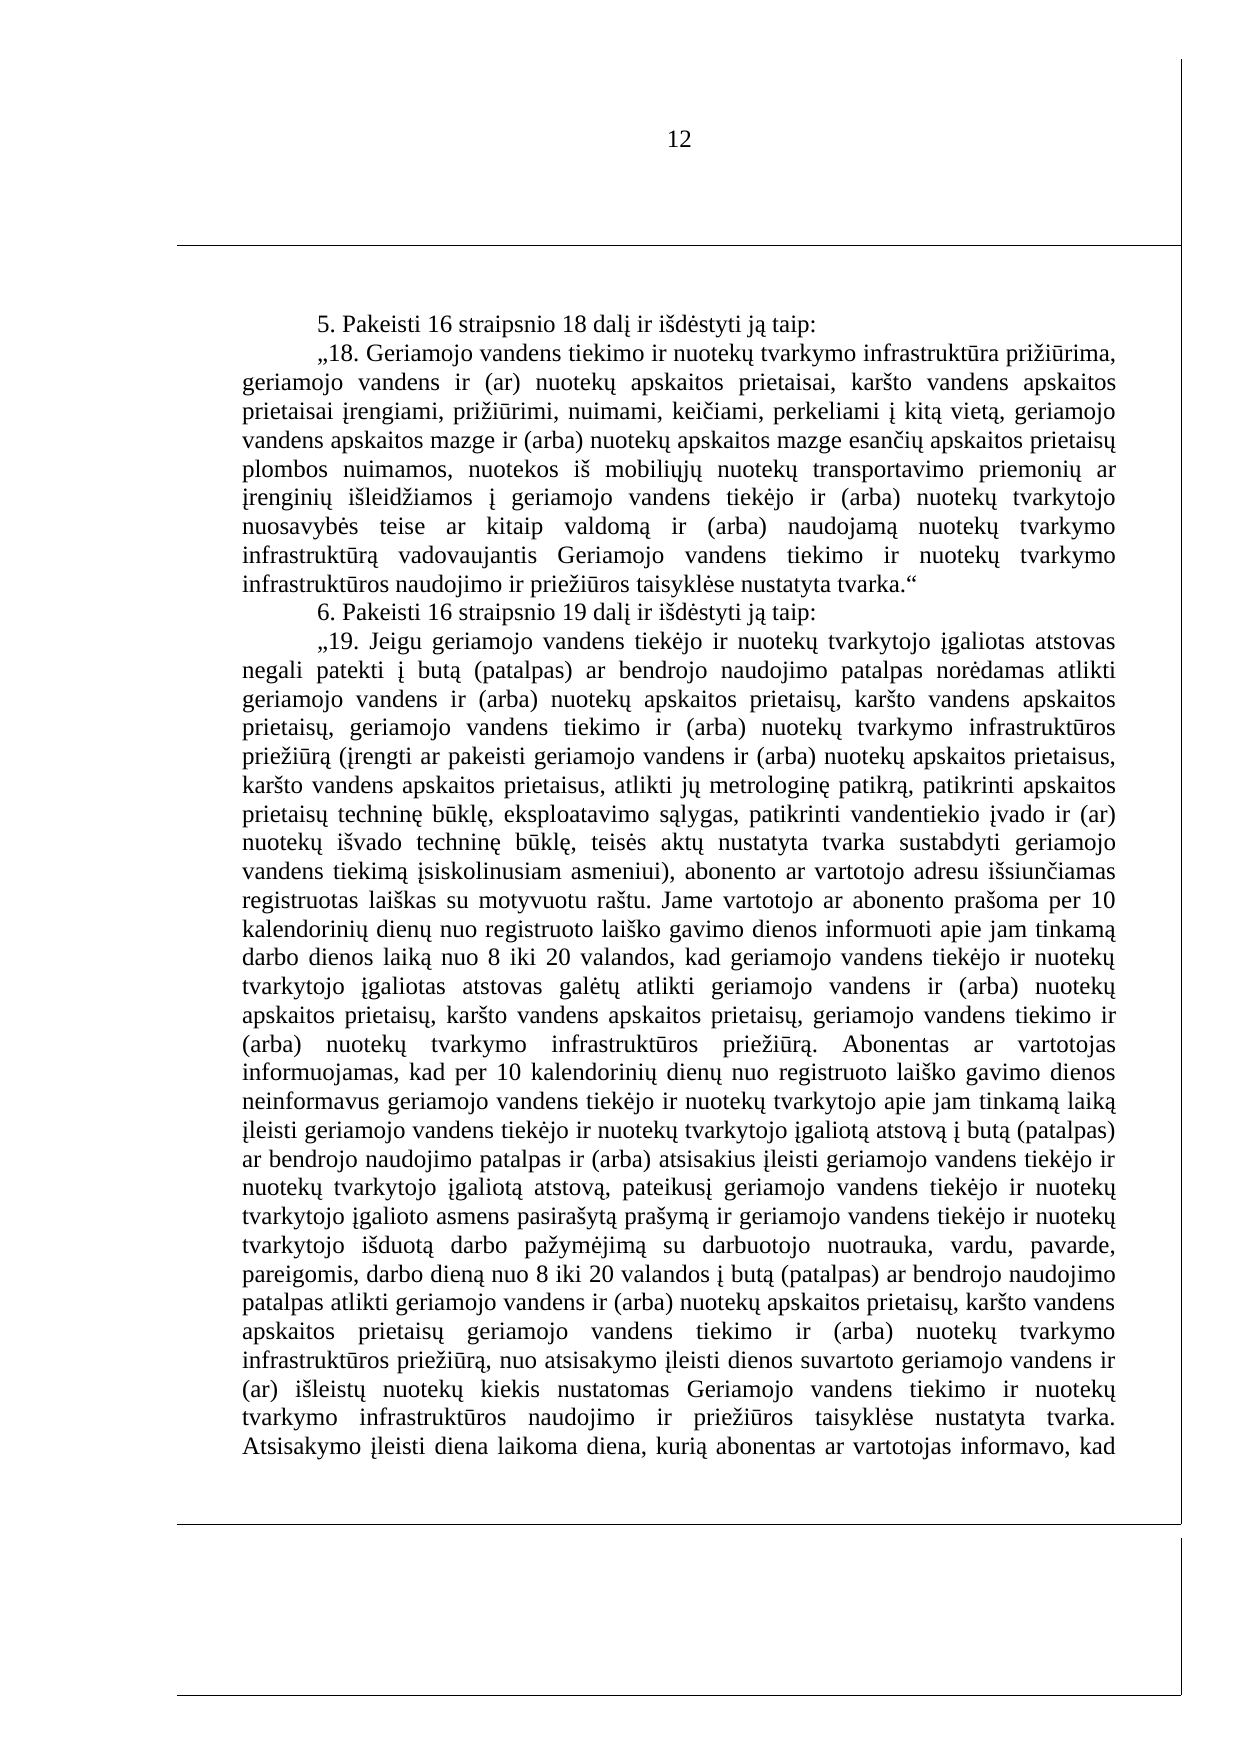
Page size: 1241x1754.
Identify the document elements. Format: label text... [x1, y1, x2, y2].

text „18. Geriamojo vandens tiekimo ir nuotekų tvarkymo infrastruktūra prižiūrima, geriamojo vandens ir (ar) nuotekų apskaitos prietaisai, karšto vandens apskaitos prietaisai įrengiami, prižiūrimi, nuimami, keičiami, perkeliami į kitą vietą, geriamojo vandens apskaitos mazge ir (arba) nuotekų apskaitos mazge esančių apskaitos prietaisų plombos nuimamos, nuotekos iš mobiliųjų nuotekų transportavimo priemonių ar įrenginių išleidžiamos į geriamojo vandens tiekėjo ir (arba) nuotekų tvarkytojo nuosavybės teise ar kitaip valdomą ir (arba) naudojamą nuotekų tvarkymo infrastruktūrą vadovaujantis Geriamojo vandens tiekimo ir nuotekų tvarkymo infrastruktūros naudojimo ir priežiūros taisyklėse nustatyta tvarka.“ [177, 338, 1181, 597]
text „19. Jeigu geriamojo vandens tiekėjo ir nuotekų tvarkytojo įgaliotas atstovas negali patekti į butą (patalpas) ar bendrojo naudojimo patalpas norėdamas atlikti geriamojo vandens ir (arba) nuotekų apskaitos prietaisų, karšto vandens apskaitos prietaisų, geriamojo vandens tiekimo ir (arba) nuotekų tvarkymo infrastruktūros priežiūrą (įrengti ar pakeisti geriamojo vandens ir (arba) nuotekų apskaitos prietaisus, karšto vandens apskaitos prietaisus, atlikti jų metrologinę patikrą, patikrinti apskaitos prietaisų techninę būklę, eksploatavimo sąlygas, patikrinti vandentiekio įvado ir (ar) nuotekų išvado techninę būklę, teisės aktų nustatyta tvarka sustabdyti geriamojo vandens tiekimą įsiskolinusiam asmeniui), abonento ar vartotojo adresu išsiunčiamas registruotas laiškas su motyvuotu raštu. Jame vartotojo ar abonento prašoma per 10 kalendorinių dienų nuo registruoto laiško gavimo dienos informuoti apie jam tinkamą darbo dienos laiką nuo 8 iki 20 valandos, kad geriamojo vandens tiekėjo ir nuotekų tvarkytojo įgaliotas atstovas galėtų atlikti geriamojo vandens ir (arba) nuotekų apskaitos prietaisų, karšto vandens apskaitos prietaisų, geriamojo vandens tiekimo ir (arba) nuotekų tvarkymo infrastruktūros priežiūrą. Abonentas ar vartotojas informuojamas, kad per 10 kalendorinių dienų nuo registruoto laiško gavimo dienos neinformavus geriamojo vandens tiekėjo ir nuotekų tvarkytojo apie jam tinkamą laiką įleisti geriamojo vandens tiekėjo ir nuotekų tvarkytojo įgaliotą atstovą į butą (patalpas) ar bendrojo naudojimo patalpas ir (arba) atsisakius įleisti geriamojo vandens tiekėjo ir nuotekų tvarkytojo įgaliotą atstovą, pateikusį geriamojo vandens tiekėjo ir nuotekų tvarkytojo įgalioto asmens pasirašytą prašymą ir geriamojo vandens tiekėjo ir nuotekų tvarkytojo išduotą darbo pažymėjimą su darbuotojo nuotrauka, vardu, pavarde, pareigomis, darbo dieną nuo 8 iki 20 valandos į butą (patalpas) ar bendrojo naudojimo patalpas atlikti geriamojo vandens ir (arba) nuotekų apskaitos prietaisų, karšto vandens apskaitos prietaisų geriamojo vandens tiekimo ir (arba) nuotekų tvarkymo infrastruktūros priežiūrą, nuo atsisakymo įleisti dienos suvartoto geriamojo vandens ir (ar) išleistų nuotekų kiekis nustatomas Geriamojo vandens tiekimo ir nuotekų tvarkymo infrastruktūros naudojimo ir priežiūros taisyklėse nustatyta tvarka. Atsisakymo įleisti diena laikoma diena, kurią abonentas ar vartotojas informavo, kad [177, 626, 1181, 1524]
text 5. Pakeisti 16 straipsnio 18 dalį ir išdėstyti ją taip: [177, 245, 1181, 338]
text 6. Pakeisti 16 straipsnio 19 dalį ir išdėstyti ją taip: [177, 597, 1181, 626]
